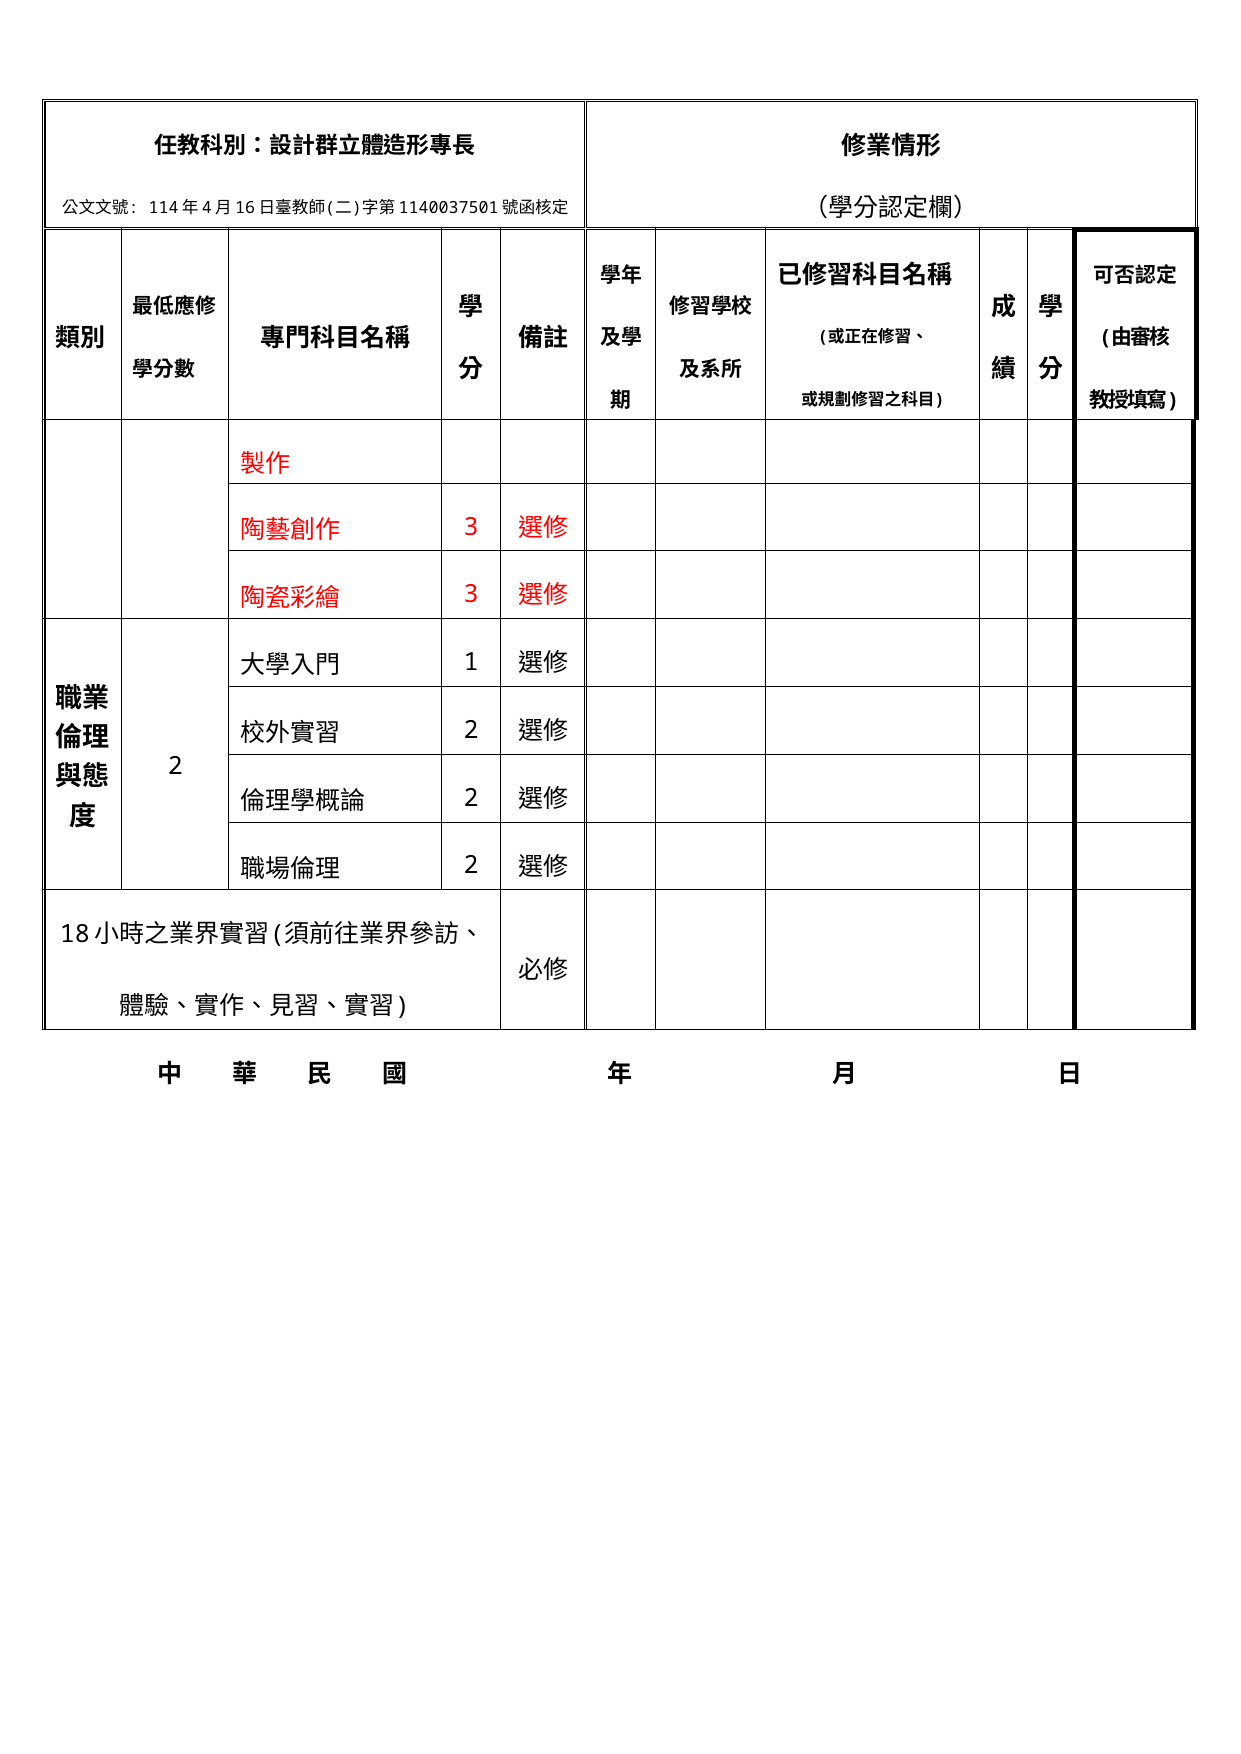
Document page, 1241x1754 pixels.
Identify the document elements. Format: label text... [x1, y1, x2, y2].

table_header 修業情形 （學分認定欄） [587, 102, 1195, 227]
table_cell 學分 [442, 230, 500, 419]
table_cell [1077, 755, 1191, 822]
table_cell 學年及學期 [587, 230, 655, 419]
table_cell [587, 551, 655, 618]
table_cell 2 [122, 619, 228, 889]
table_cell [656, 755, 765, 822]
table_cell [1077, 551, 1191, 618]
table_cell [1077, 619, 1191, 686]
table_cell [1028, 420, 1072, 482]
table_cell [501, 420, 584, 482]
table_cell [980, 687, 1027, 754]
table_cell [1028, 890, 1072, 1029]
table_cell [980, 420, 1027, 482]
table_cell [1028, 551, 1072, 618]
table_cell 最低應修學分數 [122, 230, 228, 419]
table_cell [1077, 823, 1191, 889]
table_cell 大學入門 [229, 619, 441, 686]
table_cell [1028, 755, 1072, 822]
table_cell 3 [442, 551, 500, 618]
table_cell [442, 420, 500, 482]
table_cell 選修 [501, 823, 584, 889]
table_cell [587, 420, 655, 482]
table_cell 修習學校及系所 [656, 230, 765, 419]
table_cell [656, 823, 765, 889]
table_header 任教科別：設計群立體造形專長 公文文號: 114年4月16日臺教師(二)字第1140037501號函核定 [46, 102, 584, 227]
table_cell [1028, 619, 1072, 686]
table_cell 選修 [501, 484, 584, 550]
table_cell 2 [442, 823, 500, 889]
table_cell [1077, 890, 1191, 1029]
table_cell [980, 755, 1027, 822]
table_cell [587, 484, 655, 550]
table_cell [766, 823, 979, 889]
table_cell 成績 [980, 230, 1027, 419]
table_cell 已修習科目名稱 (或正在修習、 或規劃修習之科目) [766, 230, 979, 419]
table_cell 選修 [501, 687, 584, 754]
table_cell [980, 551, 1027, 618]
table_cell [1077, 484, 1191, 550]
table_cell 選修 [501, 551, 584, 618]
text 中 華 民 國 年 月 日 [89, 1030, 1152, 1093]
table_cell [587, 755, 655, 822]
table_cell 職業倫理與態度 [46, 619, 121, 889]
table_cell [766, 484, 979, 550]
table_cell 3 [442, 484, 500, 550]
table_cell [980, 890, 1027, 1029]
table_cell 陶藝創作 [229, 484, 441, 550]
table_cell 18小時之業界實習(須前往業界參訪、體驗、實作、見習、實習) [46, 890, 500, 1029]
table_cell [656, 890, 765, 1029]
table_cell [1028, 823, 1072, 889]
table_cell [1077, 687, 1191, 754]
table_cell [656, 420, 765, 482]
table_cell 倫理學概論 [229, 755, 441, 822]
table_cell [587, 619, 655, 686]
table_cell 專門科目名稱 [229, 230, 441, 419]
table_cell [766, 420, 979, 482]
table_cell [766, 890, 979, 1029]
table_cell 選修 [501, 619, 584, 686]
table_cell 可否認定(由審核 教授填寫) [1077, 232, 1194, 419]
table_cell [587, 823, 655, 889]
table_cell [1077, 420, 1191, 482]
table_cell [1028, 687, 1072, 754]
table_cell 備註 [501, 230, 584, 419]
table_cell 必修 [501, 890, 584, 1029]
table_cell 校外實習 [229, 687, 441, 754]
table_cell [766, 619, 979, 686]
table_cell 類別 [46, 230, 121, 419]
table_cell 職場倫理 [229, 823, 441, 889]
table_cell [1028, 484, 1072, 550]
table_cell 陶瓷彩繪 [229, 551, 441, 618]
table_cell 1 [442, 619, 500, 686]
table_cell [656, 551, 765, 618]
table_cell [980, 484, 1027, 550]
table_cell [980, 823, 1027, 889]
table_cell [766, 755, 979, 822]
table_cell 2 [442, 687, 500, 754]
table_cell [46, 420, 121, 618]
table_cell [587, 890, 655, 1029]
table_cell [122, 420, 228, 618]
table_cell 選修 [501, 755, 584, 822]
table_cell 學分 [1028, 230, 1072, 419]
table_cell [587, 687, 655, 754]
table_cell [766, 687, 979, 754]
table_cell [656, 619, 765, 686]
table_cell [980, 619, 1027, 686]
table_cell [656, 484, 765, 550]
table_cell 製作 [229, 420, 441, 482]
table_cell 2 [442, 755, 500, 822]
table_cell [766, 551, 979, 618]
table_cell [656, 687, 765, 754]
